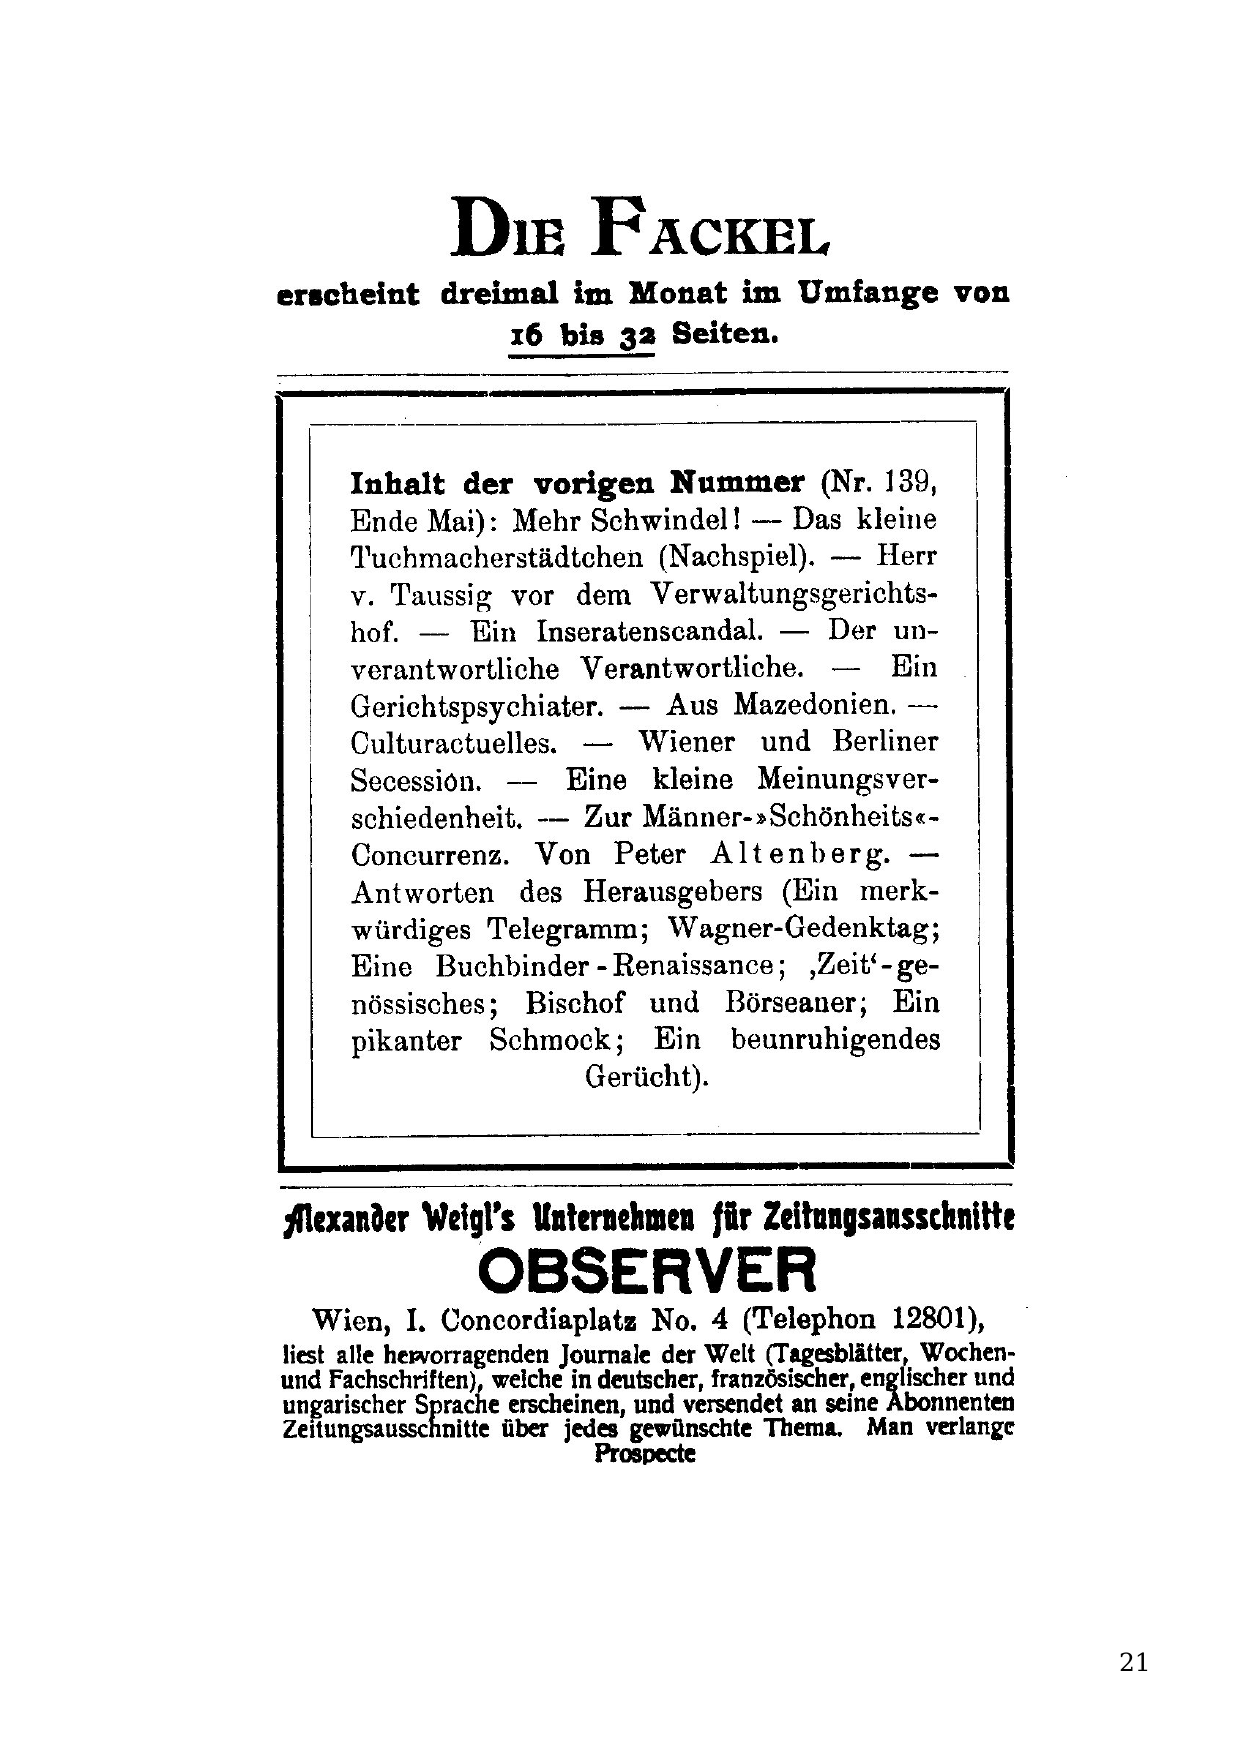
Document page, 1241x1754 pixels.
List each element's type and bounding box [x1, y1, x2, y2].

picture [223, 104, 1078, 1544]
